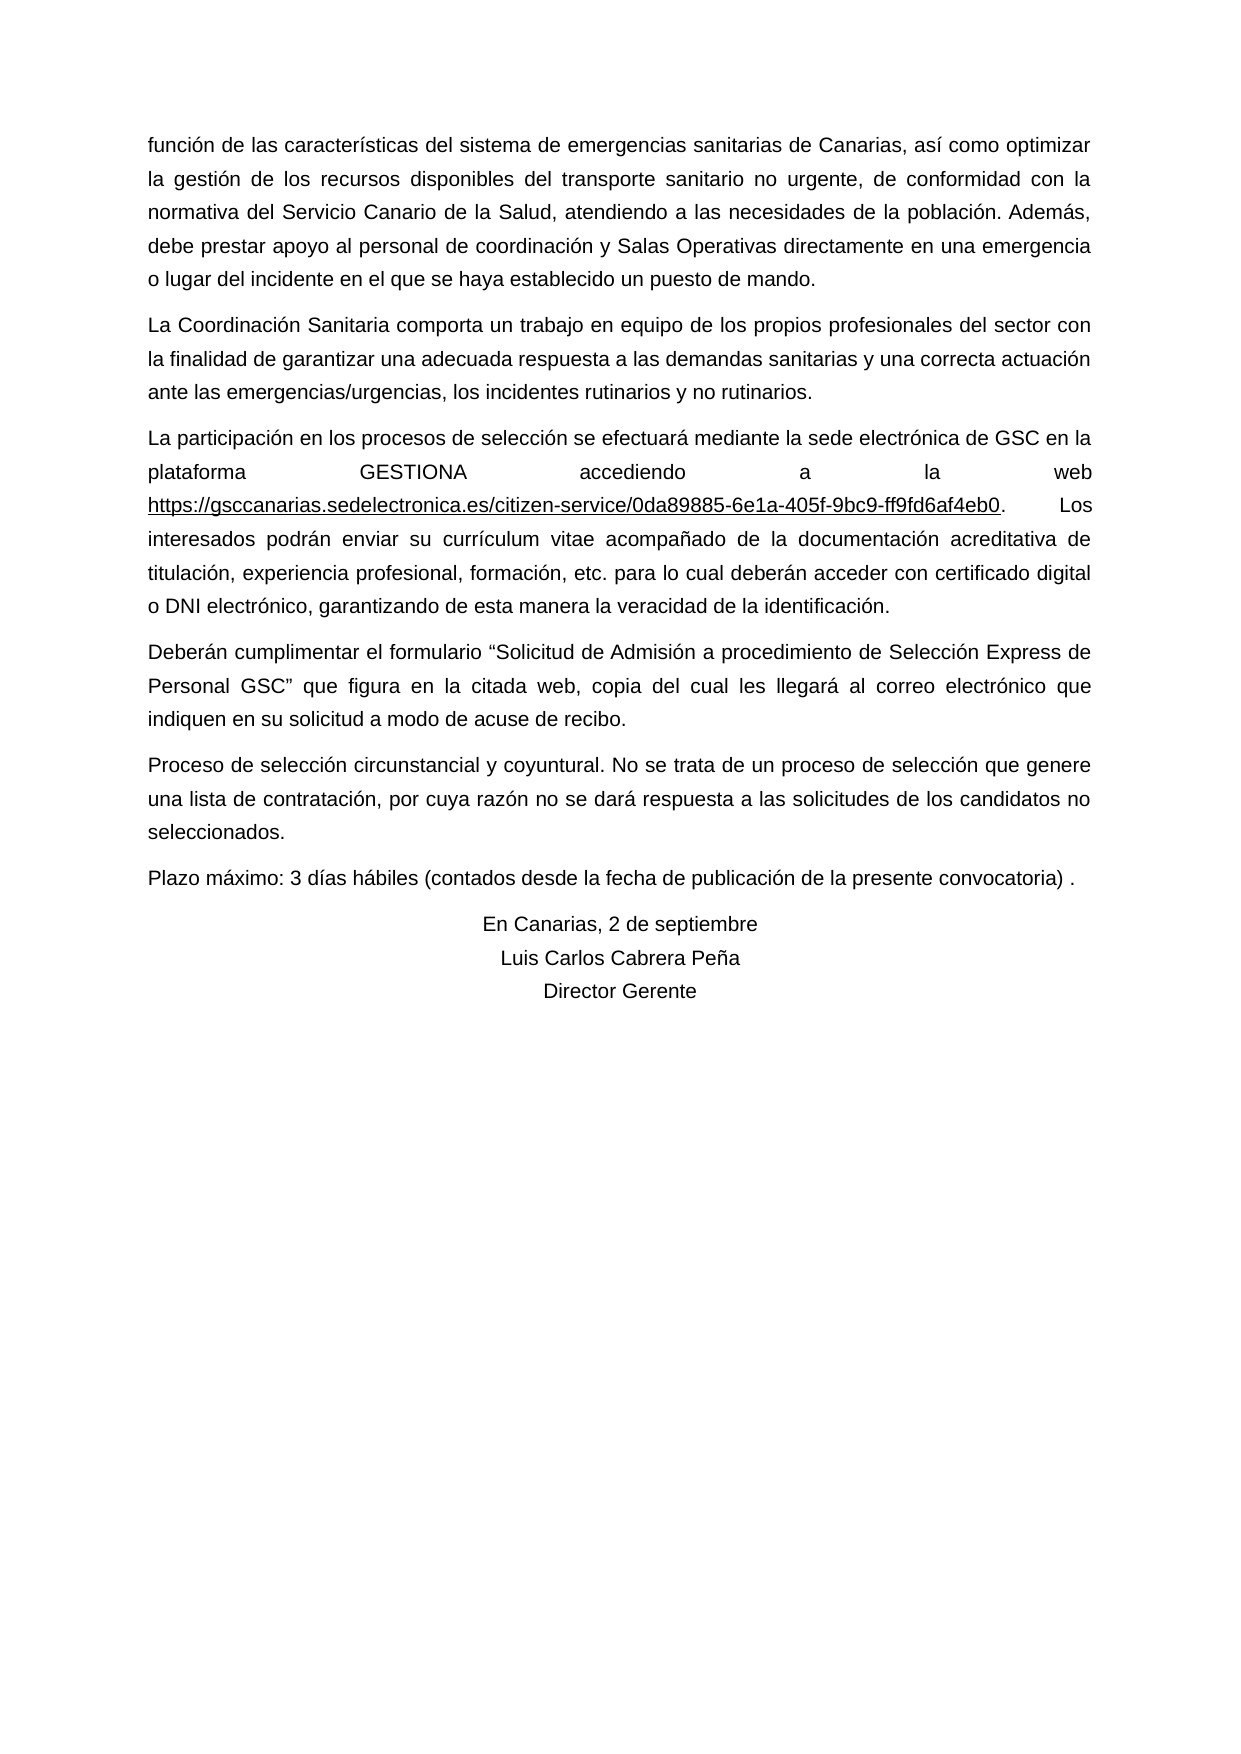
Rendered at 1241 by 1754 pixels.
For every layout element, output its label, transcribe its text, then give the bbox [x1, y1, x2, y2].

text La Coordinación Sanitaria comporta un trabajo en equipo de los propios profesionales del sector con la finalidad de garantizar una adecuada respuesta a las demandas sanitarias y una correcta actuación ante las emergencias/urgencias, los incidentes rutinarios y no rutinarios. [148, 313, 1093, 404]
text En Canarias, 2 de septiembre Luis Carlos Cabrera Peña Director Gerente [148, 912, 1093, 1003]
text Plazo máximo: 3 días hábiles (contados desde la fecha de publicación de la presente convocatoria) . [148, 866, 1093, 890]
text función de las características del sistema de emergencias sanitarias de Canarias, así como optimizar la gestión de los recursos disponibles del transporte sanitario no urgente, de conformidad con la normativa del Servicio Canario de la Salud, atendiendo a las necesidades de la población. Además, debe prestar apoyo al personal de coordinación y Salas Operativas directamente en una emergencia o lugar del incidente en el que se haya establecido un puesto de mando. [148, 133, 1093, 291]
text Proceso de selección circunstancial y coyuntural. No se trata de un proceso de selección que genere una lista de contratación, por cuya razón no se dará respuesta a las solicitudes de los candidatos no seleccionados. [148, 753, 1093, 844]
text Deberán cumplimentar el formulario “Solicitud de Admisión a procedimiento de Selección Express de Personal GSC” que figura en la citada web, copia del cual les llegará al correo electrónico que indiquen en su solicitud a modo de acuse de recibo. [148, 640, 1093, 731]
text La participación en los procesos de selección se efectuará mediante la sede electrónica de GSC en la plataforma GESTIONA accediendo a la web https://gsccanarias.sedelectronica.es/citizen-service/0da89885-6e1a-405f-9bc9-ff9fd6af4eb0. Los interesados podrán enviar su currículum vitae acompañado de la documentación acreditativa de titulación, experiencia profesional, formación, etc. para lo cual deberán acceder con certificado digital o DNI electrónico, garantizando de esta manera la veracidad de la identificación. [148, 426, 1093, 618]
